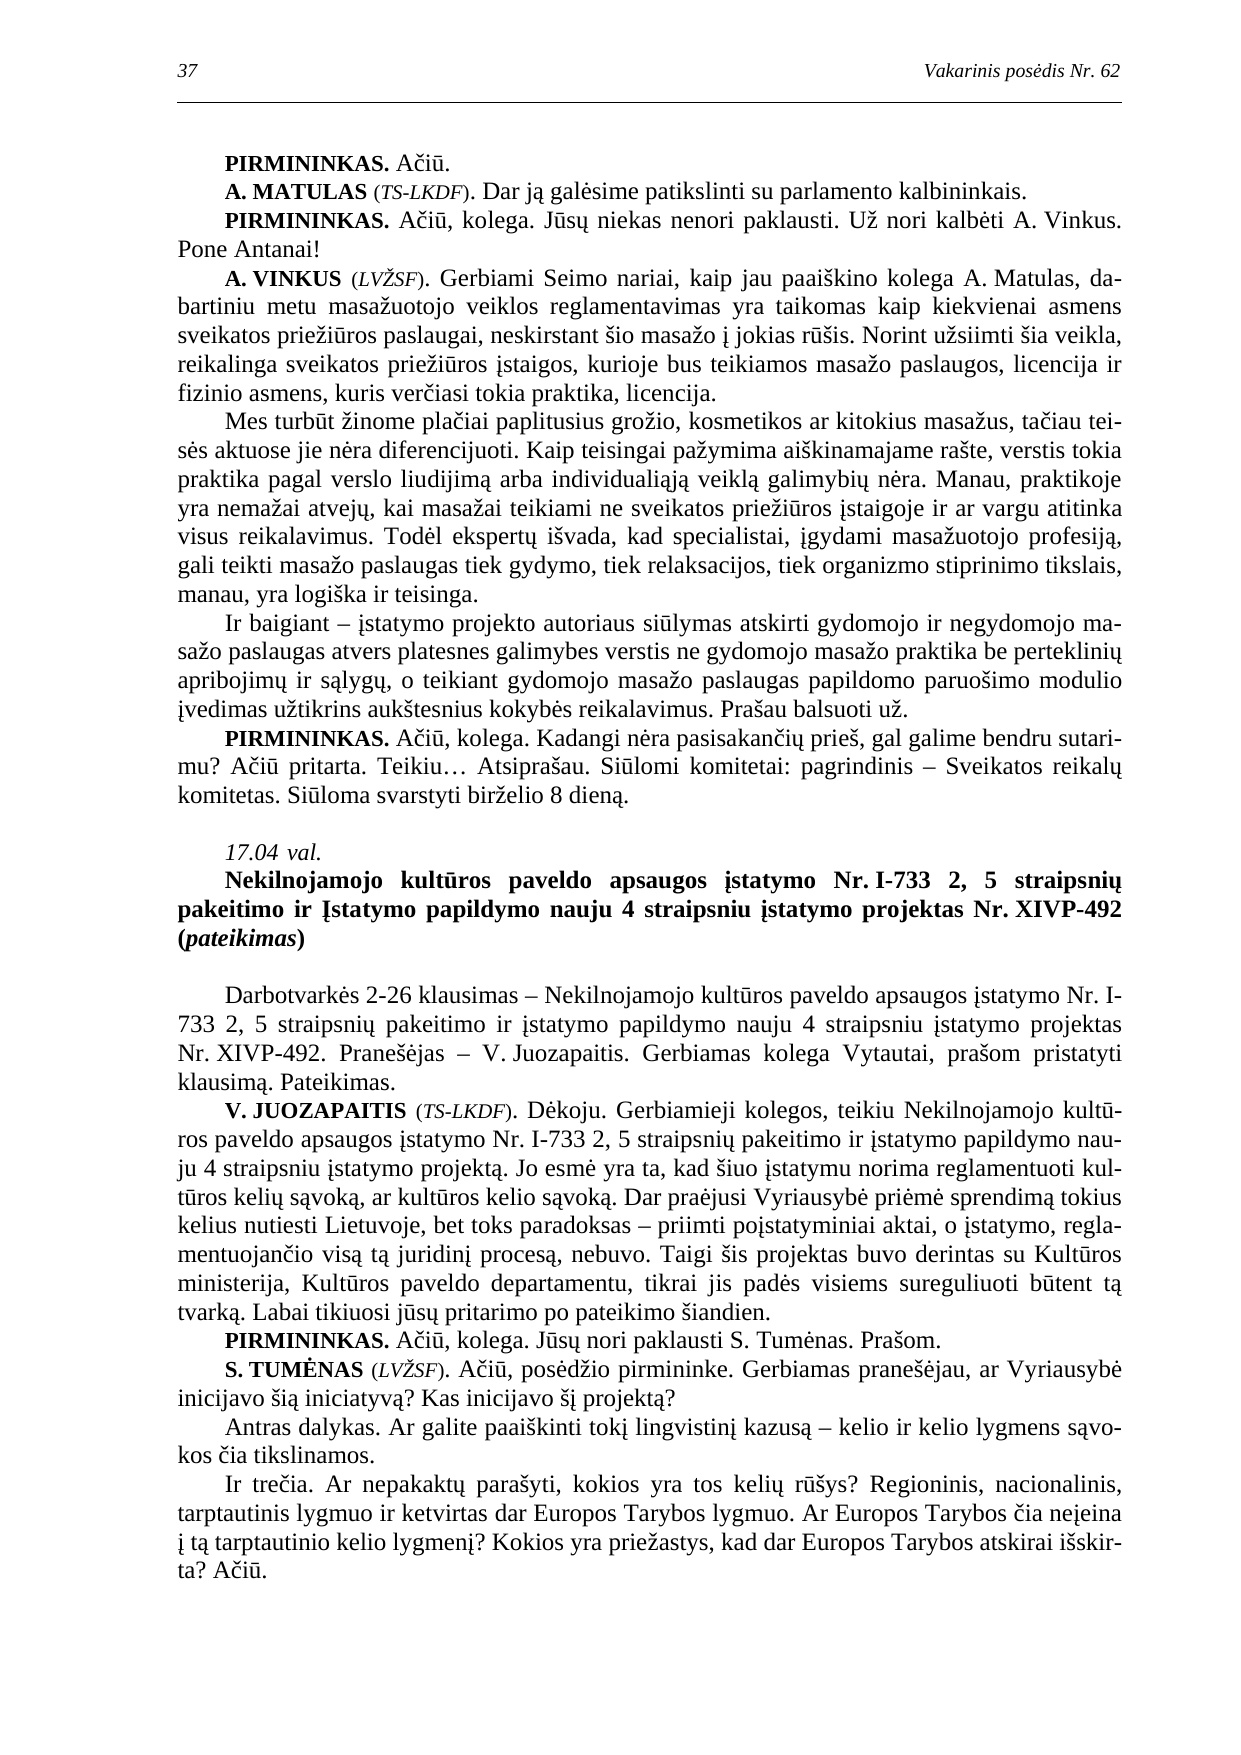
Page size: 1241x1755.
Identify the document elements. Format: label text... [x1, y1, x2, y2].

text PIRMININKAS. Ačiū, ko­le­ga. Jū­sų no­ri pa­klaus­ti S. Tu­mė­nas. Pra­šom. [177, 1325, 1122, 1354]
text Ir bai­giant – įsta­ty­mo pro­jek­to au­to­riaus siū­ly­mas at­skir­ti gy­do­mo­jo ir ne­gy­do­mo­jo ma­sa­žo pa­slau­gas at­vers pla­tes­nes ga­li­my­bes vers­tis ne gy­do­mo­jo ma­sa­žo prak­ti­ka be per­tek­li­nių ap­ri­bo­ji­mų ir są­ly­gų, o tei­kiant gy­do­mo­jo ma­sa­žo pa­slau­gas pa­pil­do­mo pa­ruo­ši­mo mo­du­lio įve­di­mas už­tik­rins aukš­tes­nius ko­ky­bės rei­ka­la­vi­mus. Pra­šau bal­suo­ti už. [177, 608, 1122, 723]
text Ne­kil­no­ja­mo­jo kul­tū­ros pa­vel­do ap­sau­gos įsta­ty­mo Nr. I-733 2, 5 straips­nių pakeitimo ir Įsta­ty­mo pa­pil­dy­mo nau­ju 4 straips­niu įsta­ty­mo pro­jek­tas Nr. XIVP-492 (pa­tei­ki­mas) [177, 865, 1122, 952]
text A. VINKUS (LVŽSF). Ger­bia­mi Sei­mo na­riai, kaip jau pa­aiš­ki­no ko­le­ga A. Ma­tu­las, da­bar­ti­niu me­tu ma­sa­žuo­to­jo veik­los reg­la­men­ta­vi­mas yra tai­ko­mas kaip kiek­vie­nai as­mens svei­ka­tos prie­žiū­ros pa­slau­gai, ne­skirs­tant šio ma­sa­žo į jo­kias rū­šis. No­rint už­si­im­ti šia veik­la, rei­ka­lin­ga svei­ka­tos prie­žiū­ros įstai­gos, ku­rio­je bus tei­kia­mos ma­sa­žo pa­slau­gos, li­cen­ci­ja ir fi­zi­nio as­mens, ku­ris ver­čia­si to­kia prak­ti­ka, li­cen­ci­ja. [177, 263, 1122, 406]
text PIRMININKAS. Ačiū, ko­le­ga. Jū­sų nie­kas ne­no­ri pa­klaus­ti. Už no­ri kal­bė­ti A. Vin­kus. Po­ne An­ta­nai! [177, 205, 1122, 263]
text V. JUOZAPAITIS (TS-LKDF). Dė­ko­ju. Ger­bia­mie­ji ko­le­gos, tei­kiu Ne­kil­no­ja­mo­jo kul­tū­ros pa­vel­do ap­sau­gos įsta­ty­mo Nr. I-733 2, 5 straips­nių pa­kei­ti­mo ir įsta­ty­mo pa­pil­dy­mo nau­ju 4 straips­niu įsta­ty­mo pro­jek­tą. Jo es­mė yra ta, kad šiuo įsta­ty­mu no­ri­ma ­reg­la­men­tuo­ti kul­tū­ros ke­lių są­vo­ką, ar kul­tū­ros ke­lio są­vo­ką. Dar pra­ėju­si Vy­riau­sy­bė pri­ėmė spren­di­mą to­kius ke­lius nu­ties­ti Lie­tu­vo­je, bet toks pa­ra­dok­sas – pri­im­ti po­įsta­ty­mi­niai ak­tai, o įsta­ty­mo, reg­la­men­tuo­jan­čio vi­są tą ju­ri­di­nį pro­ce­są, ne­bu­vo. Tai­gi šis pro­jek­tas bu­vo de­rin­tas su Kul­tū­ros mi­nis­te­ri­ja, Kul­tū­ros pa­vel­do de­par­ta­men­tu, tik­rai jis pa­dės vi­siems su­re­gu­liuo­ti bū­tent tą tvar­ką. La­bai ti­kiuo­si jū­sų pri­ta­ri­mo po pa­tei­ki­mo šian­dien. [177, 1095, 1122, 1325]
text Mes tur­būt ži­no­me pla­čiai pa­pli­tu­sius gro­žio, kos­me­ti­kos ar ki­to­kius ma­sa­žus, ta­čiau tei­sės ak­tuo­se jie nė­ra di­fe­ren­ci­juo­ti. Kaip tei­sin­gai pa­žy­mi­ma aiš­ki­na­ma­ja­me raš­te, vers­tis to­kia prak­ti­ka pa­gal ver­slo liu­di­ji­mą ar­ba in­di­vi­du­a­li­ą­ją veik­lą ga­li­my­bių nė­ra. Ma­nau, prak­ti­ko­je yra ne­ma­žai at­ve­jų, kai ma­sa­žai tei­kia­mi ne svei­ka­tos prie­žiū­ros įstai­go­je ir ar var­gu ati­tin­ka vi­sus rei­ka­la­vi­mus. To­dėl eks­per­tų iš­va­da, kad spe­cia­lis­tai, įgy­da­mi ma­sa­žuo­to­jo pro­fe­si­ją, ga­li teik­ti ma­sa­žo pa­slau­gas tiek gy­dy­mo, tiek re­lak­sa­ci­jos, tiek or­ga­niz­mo stip­ri­ni­mo tiks­lais, ma­nau, yra lo­giš­ka ir tei­sin­ga. [177, 406, 1122, 608]
text 17.04 val. [224, 838, 1122, 865]
text S. TUMĖNAS (LVŽSF). Ačiū, po­sė­džio pir­mi­nin­ke. Ger­bia­mas pra­ne­šė­jau, ar Vy­riau­sy­bė ini­ci­ja­vo šią ini­cia­ty­vą? Kas ini­ci­ja­vo šį pro­jek­tą? [177, 1354, 1122, 1412]
text A. MATULAS (TS-LKDF). Dar ją ga­lė­si­me pa­tiks­lin­ti su par­la­men­to kal­bi­nin­kais. [177, 176, 1122, 205]
text PIRMININKAS. Ačiū. [177, 148, 1122, 176]
text Dar­bo­tvarkės 2-26 klau­si­mas – Ne­kil­no­ja­mo­jo kul­tū­ros pa­vel­do ap­sau­gos įsta­ty­mo Nr. I-733 2, 5 straips­nių pa­kei­ti­mo ir įsta­ty­mo pa­pil­dy­mo nau­ju 4 straips­niu įsta­ty­mo pro­jek­tas Nr. XIVP-492. Pra­ne­šė­jas – V. Juo­za­pai­tis. Ger­bia­mas ko­le­ga Vy­tau­tai, pra­šom pri­sta­ty­ti klau­si­mą. Pa­tei­ki­mas. [177, 980, 1122, 1095]
text PIRMININKAS. Ačiū, ko­le­ga. Ka­dan­gi nė­ra pa­si­sa­kan­čių prieš, gal ga­li­me ben­dru su­ta­ri­mu? Ačiū pri­tar­ta. Tei­kiu… At­si­pra­šau. Siū­lo­mi ko­mi­te­tai: pa­grin­di­nis – Svei­ka­tos rei­ka­lų ko­mi­te­tas. Siū­lo­ma svars­ty­ti bir­že­lio 8 die­ną. [177, 723, 1122, 809]
text Ir tre­čia. Ar ne­pa­kak­tų pa­ra­šy­ti, ko­kios yra tos ke­lių rū­šys? Re­gio­ni­nis, na­cio­na­li­nis, tarp­tau­ti­nis lyg­muo ir ket­vir­tas dar Eu­ro­pos Ta­ry­bos lyg­muo. Ar Eu­ro­pos Ta­ry­bos čia ne­įei­na į tą tarp­tau­ti­nio ke­lio lyg­me­nį? Ko­kios yra prie­žas­tys, kad dar Eu­ro­pos Ta­ry­bos at­ski­rai iš­skir­ta? Ačiū. [177, 1469, 1122, 1584]
text Ant­ras da­ly­kas. Ar ga­li­te pa­aiš­kin­ti to­kį ling­vis­ti­nį ka­zu­są – ke­lio ir ke­lio lyg­mens są­vo­kos čia tiks­li­na­mos. [177, 1412, 1122, 1469]
